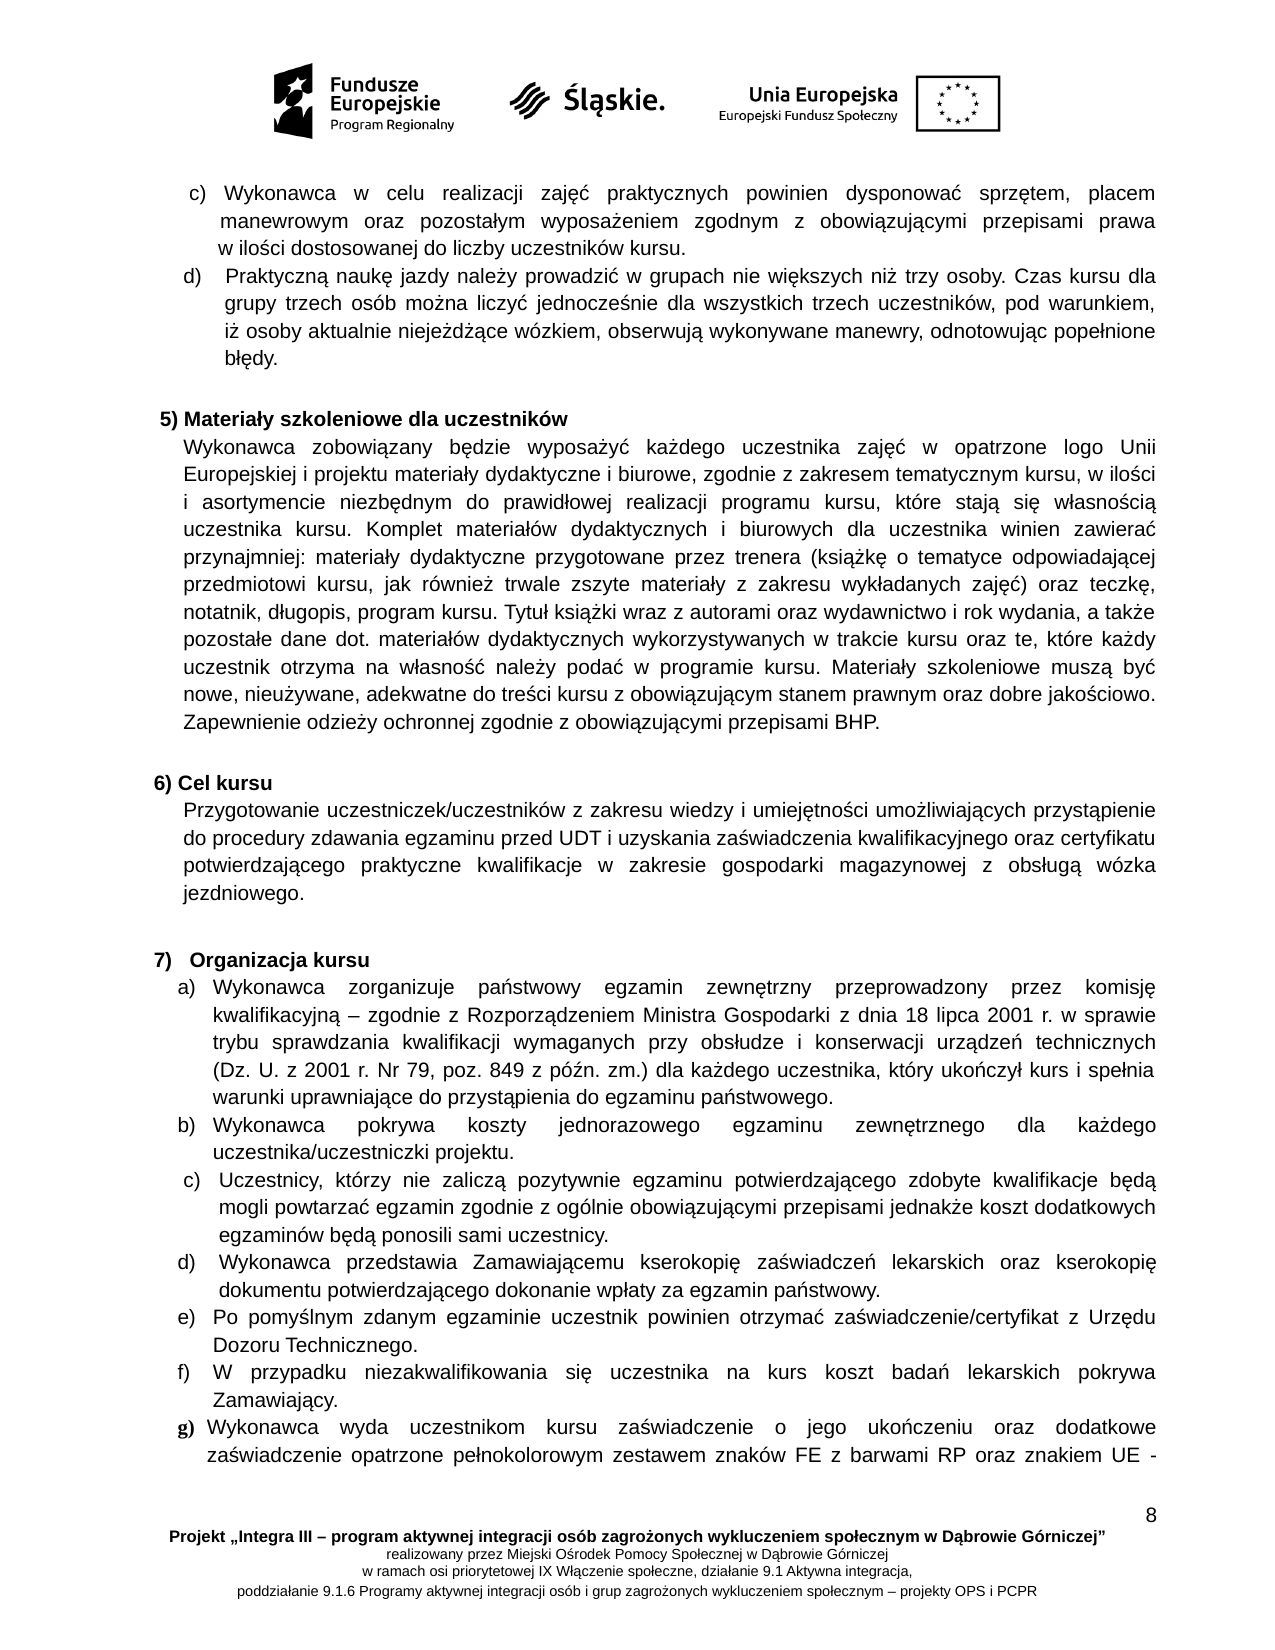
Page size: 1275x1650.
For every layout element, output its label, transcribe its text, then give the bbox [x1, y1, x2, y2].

list Wykonawca zorganizuje państwowy egzamin zewnętrzny przeprowadzony przez komisję kwalifikacyjną – zgodnie z Rozporządzeniem Ministra Gospodarki z dnia 18 lipca 2001 r. w sprawie trybu sprawdzania kwalifikacji wymaganych przy obsłudze i konserwacji urządzeń technicznych (Dz. U. z 2001 r. Nr 79, poz. 849 z późn. zm.) dla każdego uczestnika, który ukończył kurs i spełnia warunki uprawniające do przystąpienia do egzaminu państwowego. [177, 975, 1157, 1109]
list Uczestnicy, którzy nie zaliczą pozytywnie egzaminu potwierdzającego zdobyte kwalifikacje będą mogli powtarzać egzamin zgodnie z ogólnie obowiązującymi przepisami jednakże koszt dodatkowych egzaminów będą ponosili sami uczestnicy. [183, 1167, 1157, 1246]
list 6) Cel kursu [153, 771, 1157, 794]
list c) Wykonawca w celu realizacji zajęć praktycznych powinien dysponować sprzętem, placem manewrowym oraz pozostałym wyposażeniem zgodnym z obowiązującymi przepisami prawa w ilości dostosowanej do liczby uczestników kursu. [183, 181, 1157, 260]
list Wykonawca wyda uczestnikom kursu zaświadczenie o jego ukończeniu oraz dodatkowe zaświadczenie opatrzone pełnokolorowym zestawem znaków FE z barwami RP oraz znakiem UE [177, 1415, 1157, 1467]
list W przypadku niezakwalifikowania się uczestnika na kurs koszt badań lekarskich pokrywa Zamawiający. [177, 1360, 1157, 1411]
list Przygotowanie uczestniczek/uczestników z zakresu wiedzy i umiejętności umożliwiających przystąpienie do procedury zdawania egzaminu przed UDT i uzyskania zaświadczenia kwalifikacyjnego oraz certyfikatu potwierdzającego praktyczne kwalifikacje w zakresie gospodarki magazynowej z obsługą wózka jezdniowego. [183, 798, 1157, 904]
list Po pomyślnym zdanym egzaminie uczestnik powinien otrzymać zaświadczenie/certyfikat z Urzędu Dozoru Technicznego. [177, 1305, 1157, 1356]
list d) Praktyczną naukę jazdy należy prowadzić w grupach nie większych niż trzy osoby. Czas kursu dla grupy trzech osób można liczyć jednocześnie dla wszystkich trzech uczestników, pod warunkiem, iż osoby aktualnie niejeżdżące wózkiem, obserwują wykonywane manewry, odnotowując popełnione błędy. [183, 264, 1157, 370]
list Wykonawca zobowiązany będzie wyposażyć każdego uczestnika zajęć w opatrzone logo Unii Europejskiej i projektu materiały dydaktyczne i biurowe, zgodnie z zakresem tematycznym kursu, w ilości i asortymencie niezbędnym do prawidłowej realizacji programu kursu, które stają się własnością uczestnika kursu. Komplet materiałów dydaktycznych i biurowych dla uczestnika winien zawierać przynajmniej: materiały dydaktyczne przygotowane przez trenera (książkę o tematyce odpowiadającej przedmiotowi kursu, jak również trwale zszyte materiały z zakresu wykładanych zajęć) oraz teczkę, notatnik, długopis, program kursu. Tytuł książki wraz z autorami oraz wydawnictwo i rok wydania, a także pozostałe dane dot. materiałów dydaktycznych wykorzystywanych w trakcie kursu oraz te, które każdy uczestnik otrzyma na własność należy podać w programie kursu. Materiały szkoleniowe muszą być nowe, nieużywane, adekwatne do treści kursu z obowiązującym stanem prawnym oraz dobre jakościowo. Zapewnienie odzieży ochronnej zgodnie z obowiązującymi przepisami BHP. [183, 435, 1157, 734]
list 7) Organizacja kursu [153, 947, 1157, 971]
list Wykonawca przedstawia Zamawiającemu kserokopię zaświadczeń lekarskich oraz kserokopię dokumentu potwierdzającego dokonanie wpłaty za egzamin państwowy. [177, 1250, 1157, 1301]
list 5) Materiały szkoleniowe dla uczestników [159, 407, 1157, 431]
list Wykonawca pokrywa koszty jednorazowego egzaminu zewnętrznego dla każdego uczestnika/uczestniczki projektu. [177, 1112, 1157, 1164]
